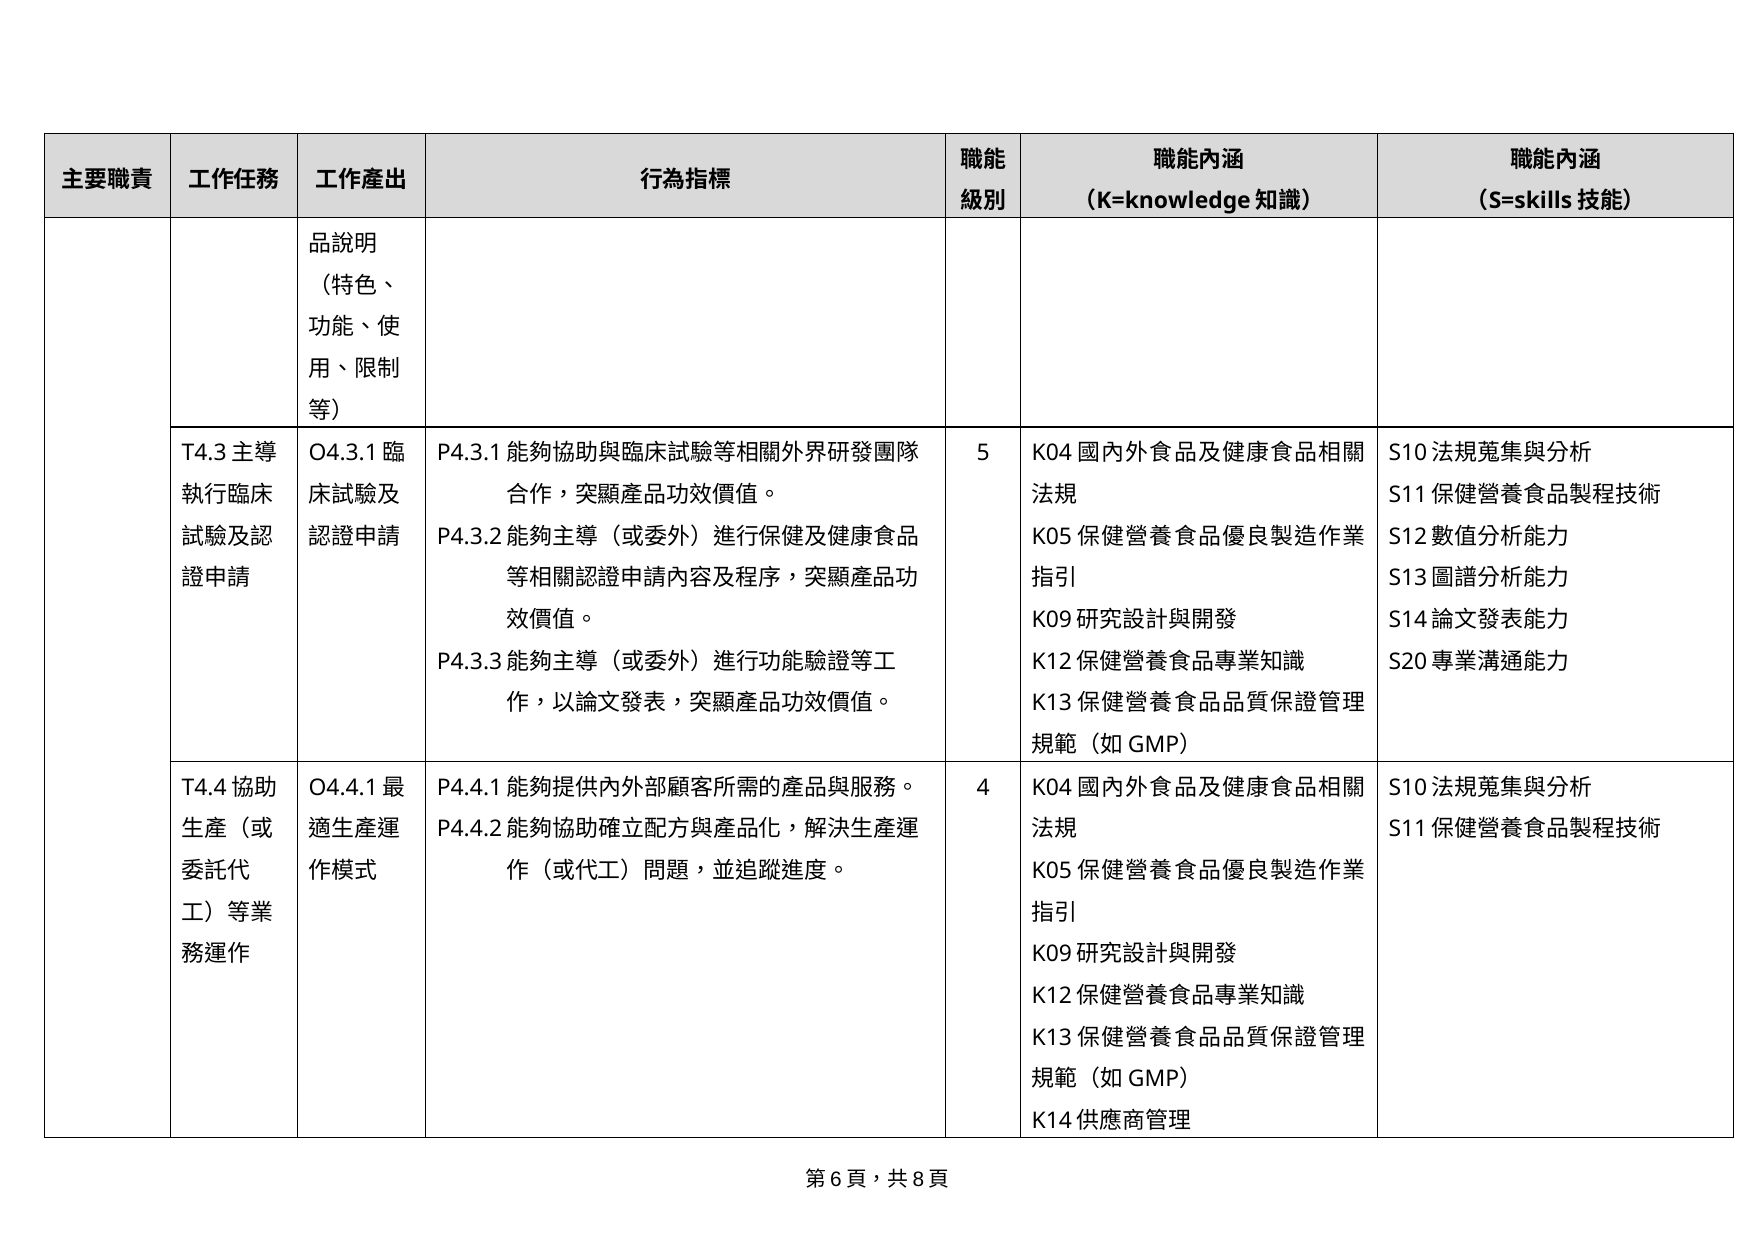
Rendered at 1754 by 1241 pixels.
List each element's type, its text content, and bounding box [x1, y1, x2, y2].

table_cell S10法規蒐集與分析 S11保健營養食品製程技術 S12數值分析能力 S13圖譜分析能力 S14論文發表能力 S20專業溝通能力 [1378, 428, 1733, 761]
table_cell [426, 218, 945, 426]
table_header 行為指標 [426, 134, 945, 217]
table_cell [1021, 218, 1377, 426]
table_cell T4.3主導執行臨床試驗及認證申請 [171, 428, 297, 761]
table_cell [946, 218, 1020, 426]
table_cell P4.4.1能夠提供內外部顧客所需的產品與服務。 P4.4.2能夠協助確立配方與產品化，解決生產運作（或代工）問題，並追蹤進度。 [426, 762, 945, 1137]
table_cell O4.4.1最適生產運作模式 [298, 762, 425, 1137]
table_header 職能內涵 （K=knowledge知識） [1021, 134, 1377, 217]
table_cell P4.3.1能夠協助與臨床試驗等相關外界研發團隊合作，突顯產品功效價值。 P4.3.2能夠主導（或委外）進行保健及健康食品等相關認證申請內容及程序，突顯產品功效價值。 P4.3.3能夠主導（或委外）進行功能驗證等工作，以論文發表，突顯產品功效價值。 [426, 428, 945, 761]
table_cell S10法規蒐集與分析 S11保健營養食品製程技術 [1378, 762, 1733, 1137]
table_cell [1378, 218, 1733, 426]
table_cell 4 [946, 762, 1020, 1137]
table_header 主要職責 [45, 134, 170, 217]
table_cell 5 [946, 428, 1020, 761]
table_cell T4.4協助生產（或委託代工）等業務運作 [171, 762, 297, 1137]
table_cell 品說明（特色、功能、使用、限制等） [298, 218, 425, 426]
table_cell K04國內外食品及健康食品相關法規 K05保健營養食品優良製造作業指引 K09研究設計與開發 K12保健營養食品專業知識 K13保健營養食品品質保證管理規範（如GMP） K14供應商管理 [1021, 762, 1377, 1137]
table_header 職能級別 [946, 134, 1020, 217]
table_header 職能內涵 （S=skills技能） [1378, 134, 1733, 217]
table_cell K04國內外食品及健康食品相關法規 K05保健營養食品優良製造作業指引 K09研究設計與開發 K12保健營養食品專業知識 K13保健營養食品品質保證管理規範（如GMP） [1021, 428, 1377, 761]
table_cell [171, 218, 297, 426]
table_header 工作任務 [171, 134, 297, 217]
table_header 工作產出 [298, 134, 425, 217]
table_cell O4.3.1臨床試驗及認證申請 [298, 428, 425, 761]
